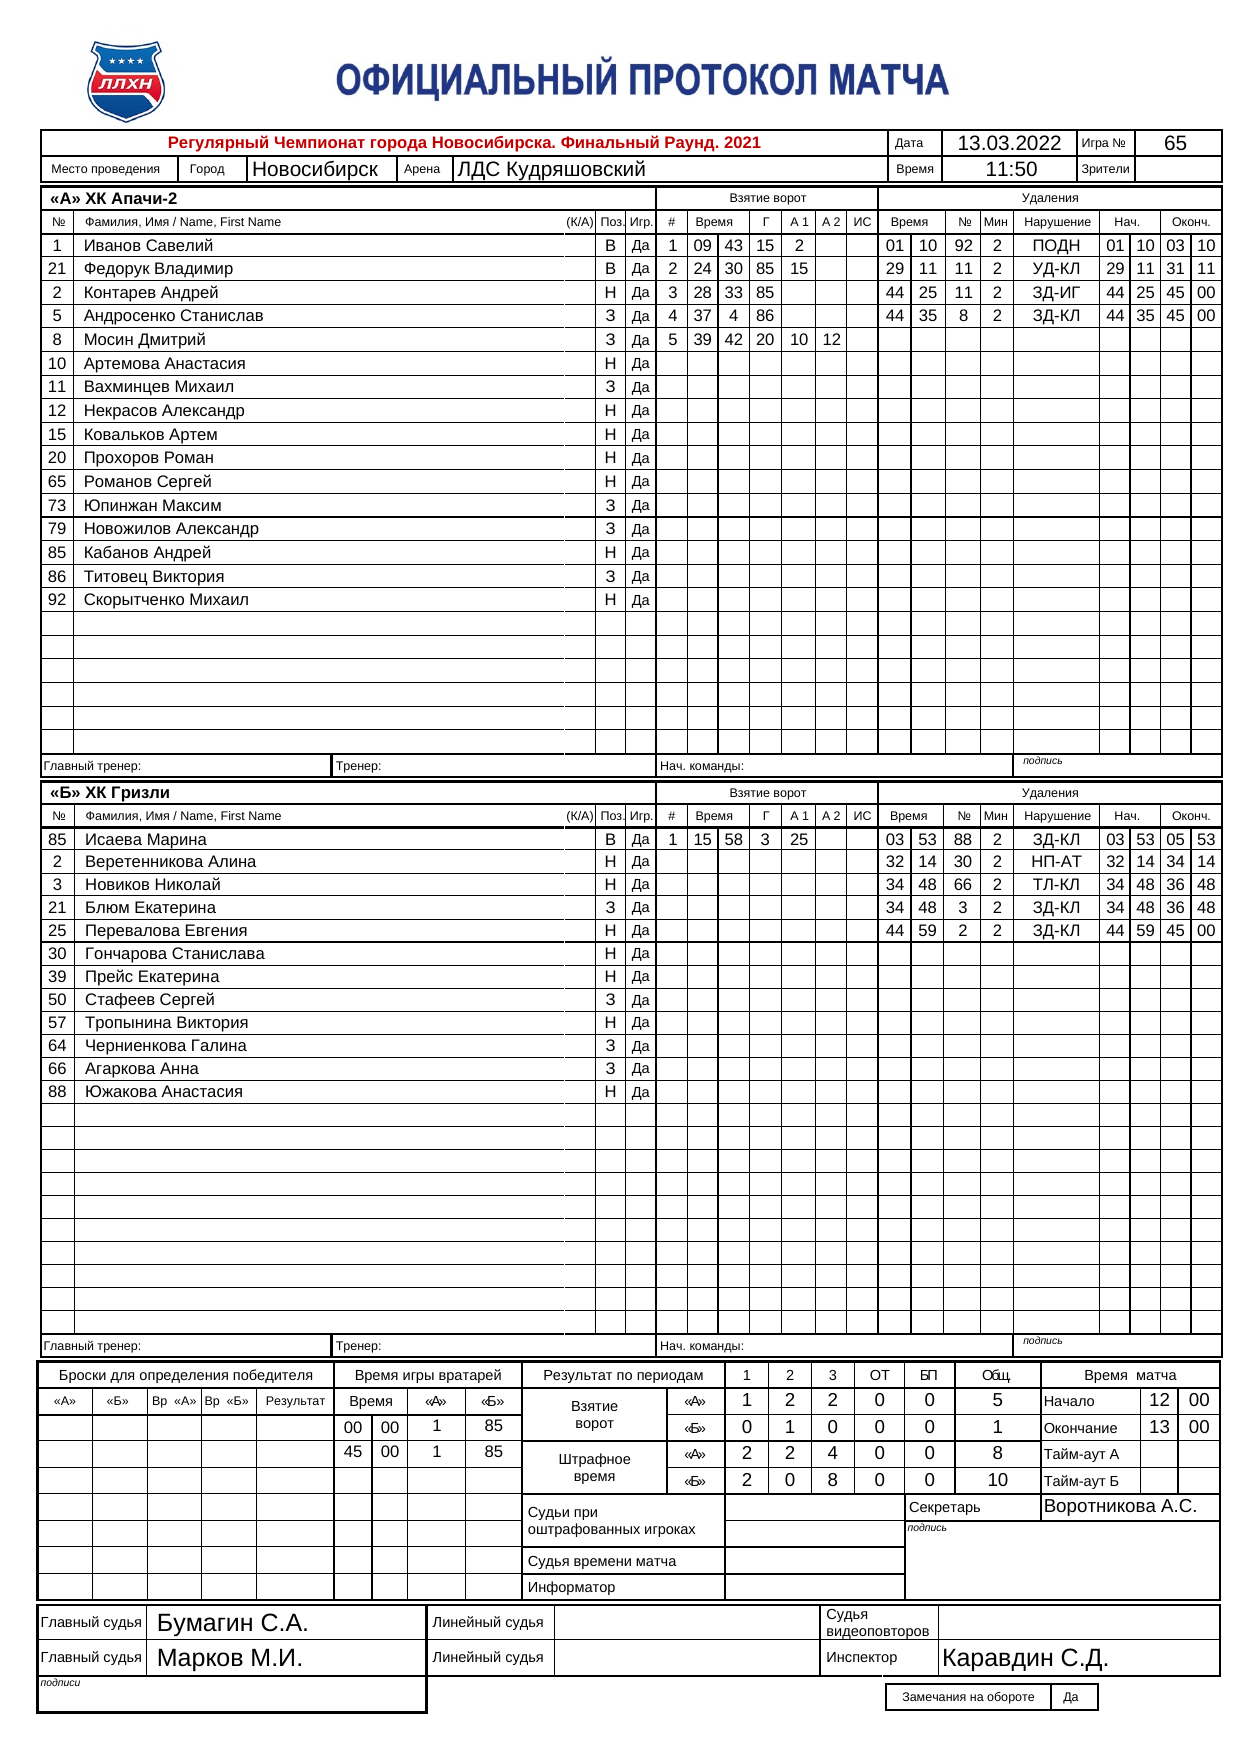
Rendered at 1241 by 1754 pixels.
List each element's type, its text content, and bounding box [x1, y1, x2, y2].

table_cell [879, 1081, 910, 1103]
table_cell Арена [398, 157, 452, 181]
table_cell [42, 1265, 74, 1287]
table_cell Агаркова Анна [75, 1058, 564, 1079]
table_cell [719, 1311, 749, 1333]
table_cell [847, 1196, 877, 1218]
table_cell [719, 730, 749, 753]
table_cell [565, 494, 595, 516]
table_cell 10 [1192, 235, 1221, 256]
table_cell Веретенникова Алина [75, 850, 564, 872]
table_cell Окончание [1042, 1415, 1140, 1440]
table_cell [750, 1058, 781, 1079]
table_cell [944, 1035, 980, 1057]
table_cell [719, 1150, 749, 1172]
table_cell [1131, 541, 1160, 564]
table_cell [879, 730, 910, 753]
table_cell З [596, 565, 625, 587]
table_cell [688, 399, 717, 422]
table_cell [946, 518, 980, 540]
table_cell [657, 943, 687, 964]
table_cell 36 [1161, 896, 1190, 918]
table_cell [750, 612, 781, 634]
table_cell [944, 966, 980, 987]
table_cell [1100, 989, 1129, 1011]
table_cell [782, 1081, 815, 1103]
table_cell 2 [726, 1468, 768, 1493]
table_cell [912, 1311, 943, 1333]
table_cell [847, 1104, 877, 1126]
table_cell Южакова Анастасия [75, 1081, 564, 1103]
table_cell 10 [1131, 235, 1160, 256]
table_cell Каравдин С.Д. [939, 1640, 1219, 1675]
table_cell подписи [39, 1677, 425, 1711]
table_cell Н [596, 399, 625, 422]
table_cell 53 [912, 829, 943, 849]
table_cell # [657, 805, 687, 826]
table_cell 0 [905, 1442, 954, 1467]
table_cell [782, 920, 815, 941]
table_cell [1161, 518, 1190, 540]
table_cell [719, 683, 749, 706]
table_cell [782, 850, 815, 872]
table_cell 44 [1100, 305, 1129, 327]
table_cell [1100, 446, 1129, 469]
table_cell [847, 446, 877, 469]
table_cell 85 [750, 281, 781, 303]
table_cell [816, 1242, 846, 1264]
table_header Игра № [1078, 131, 1134, 155]
table_cell [750, 541, 781, 564]
table_cell [1131, 423, 1160, 445]
table_cell [1014, 1127, 1099, 1149]
table_cell [626, 1150, 655, 1172]
table_cell 85 [466, 1416, 521, 1440]
table_cell [750, 588, 781, 611]
table_cell [816, 1196, 846, 1218]
table_cell [39, 1547, 92, 1573]
table_cell [1192, 1150, 1221, 1172]
table_cell [148, 1574, 201, 1599]
table_cell [750, 850, 781, 872]
table_cell [626, 1265, 655, 1287]
table_cell [1014, 1173, 1099, 1195]
table_cell [1014, 730, 1099, 753]
table_cell Да [626, 423, 655, 445]
table_cell [912, 1127, 943, 1149]
table_cell 65 [42, 470, 73, 493]
table_cell Да [626, 896, 655, 918]
table_cell [847, 829, 877, 849]
table_cell [1100, 943, 1129, 964]
table_cell Начало [1042, 1389, 1140, 1413]
table_cell З [596, 376, 625, 398]
table_cell [912, 446, 945, 469]
table_cell [847, 1173, 877, 1195]
table_header Удаления [879, 783, 1221, 803]
table_cell [202, 1416, 256, 1440]
table_cell [879, 1219, 910, 1241]
table_cell [816, 446, 846, 469]
table_cell «А» [39, 1389, 92, 1413]
table_cell НП-АТ [1014, 850, 1099, 872]
table_cell [1192, 612, 1221, 634]
table_cell [912, 966, 943, 987]
table_cell [946, 707, 980, 729]
table_cell [1100, 399, 1129, 422]
table_cell [782, 707, 815, 729]
table_cell [1161, 966, 1190, 987]
table_cell подпись [1014, 755, 1221, 776]
table_cell Н [596, 446, 625, 469]
table_cell [1161, 1012, 1190, 1033]
table_cell [688, 966, 717, 987]
table_cell [782, 541, 815, 564]
table_cell [944, 1081, 980, 1103]
table_cell [657, 1035, 687, 1057]
table_cell [74, 659, 564, 682]
table_cell Фамилия, Имя / Name, First Name [74, 211, 565, 233]
table_cell 85 [466, 1441, 521, 1467]
table_cell [565, 588, 595, 611]
table_cell [847, 1150, 877, 1172]
table_cell № [42, 805, 74, 826]
table_cell [847, 683, 877, 706]
table_cell [879, 494, 910, 516]
table_cell [726, 1548, 904, 1573]
table_cell Нарушение [1014, 211, 1099, 233]
table_cell 37 [688, 305, 717, 327]
table_cell [981, 376, 1013, 398]
table_cell 48 [912, 874, 943, 895]
table_cell [688, 1196, 717, 1218]
table_cell [782, 636, 815, 658]
table_cell [1192, 1012, 1221, 1033]
table_cell [42, 1219, 74, 1241]
table_cell [657, 730, 687, 753]
table_cell [373, 1547, 407, 1573]
table_cell [688, 612, 717, 634]
table_cell [847, 1081, 877, 1103]
table_cell [75, 1288, 564, 1310]
table_cell [1192, 541, 1221, 564]
table_cell [847, 1035, 877, 1057]
table_cell [816, 423, 846, 445]
table_cell [750, 683, 781, 706]
table_cell Да [626, 257, 655, 280]
table_cell [335, 1547, 371, 1573]
table_cell 73 [42, 494, 73, 516]
table_cell [946, 446, 980, 469]
table_cell [1161, 494, 1190, 516]
table_cell [596, 636, 625, 658]
table_cell [565, 1150, 595, 1172]
table_cell 14 [1192, 850, 1221, 872]
table_cell [879, 943, 910, 964]
table_cell [373, 1574, 407, 1599]
table_cell [1014, 1150, 1099, 1172]
table_cell [879, 1196, 910, 1218]
table_cell [657, 1219, 687, 1241]
table_cell [879, 1150, 910, 1172]
table_header Замечания на обороте [887, 1685, 1050, 1709]
table_cell 5 [42, 305, 73, 327]
table_cell [1014, 328, 1099, 351]
table_cell [657, 1150, 687, 1172]
table_cell Тайм-аут Б [1042, 1468, 1140, 1493]
table_cell 48 [1131, 874, 1160, 895]
table_cell [782, 896, 815, 918]
table_cell [944, 1127, 980, 1149]
table_cell [847, 612, 877, 634]
table_cell [148, 1416, 201, 1440]
table_cell 58 [719, 829, 749, 849]
table_cell [816, 829, 846, 849]
table_cell [750, 896, 781, 918]
table_cell [1161, 1081, 1190, 1103]
table_cell [750, 1311, 781, 1333]
table_cell [688, 1288, 717, 1310]
table_cell [816, 1288, 846, 1310]
table_cell [688, 1311, 717, 1333]
table_cell [202, 1521, 256, 1546]
table_cell Мин [981, 805, 1013, 826]
table_cell [39, 1468, 92, 1493]
table_cell [688, 423, 717, 445]
table_cell «А» [668, 1442, 724, 1467]
table_cell [912, 541, 945, 564]
table_cell [816, 305, 846, 327]
table_cell [1161, 989, 1190, 1011]
table_cell [657, 966, 687, 987]
table_cell [1192, 1196, 1221, 1218]
table_cell [657, 920, 687, 941]
table_cell Н [596, 541, 625, 564]
table_cell [847, 305, 877, 327]
table_cell [912, 352, 945, 374]
table_cell УД-КЛ [1014, 257, 1099, 280]
table_cell 59 [1131, 920, 1160, 941]
table_cell [466, 1521, 521, 1546]
table_cell [946, 588, 980, 611]
table_cell [42, 1196, 74, 1218]
table_cell 3 [657, 281, 687, 303]
table_cell [565, 399, 595, 422]
table_cell Нарушение [1014, 805, 1099, 826]
table_cell [816, 588, 846, 611]
table_cell [373, 1494, 407, 1520]
table_cell [565, 829, 595, 849]
table_cell 11 [1192, 257, 1221, 280]
table_cell [816, 730, 846, 753]
table_cell [1014, 636, 1099, 658]
table_cell [944, 989, 980, 1011]
table_cell [879, 1127, 910, 1149]
table_cell [719, 399, 749, 422]
table_cell Да [626, 281, 655, 303]
table_cell 09 [688, 235, 717, 256]
table_cell [626, 636, 655, 658]
table_cell [719, 494, 749, 516]
table_cell 43 [719, 235, 749, 256]
table_cell [257, 1521, 333, 1546]
table_cell [688, 541, 717, 564]
table_cell [750, 966, 781, 987]
table_cell [847, 730, 877, 753]
table_cell [847, 1012, 877, 1033]
table_cell [1161, 707, 1190, 729]
table_cell [626, 1288, 655, 1310]
table_cell Главный судья [39, 1640, 146, 1675]
table_cell [879, 659, 910, 682]
table_cell [912, 588, 945, 611]
table_cell [981, 659, 1013, 682]
table_cell [981, 683, 1013, 706]
table_cell 48 [1192, 874, 1221, 895]
table_cell [847, 1219, 877, 1241]
table_cell [750, 1196, 781, 1218]
table_cell 42 [719, 328, 749, 351]
table_cell [688, 1242, 717, 1264]
table_cell [944, 1288, 980, 1310]
table_cell [1100, 518, 1129, 540]
table_cell Романов Сергей [74, 470, 564, 493]
table_cell [946, 612, 980, 634]
table_cell Н [596, 920, 625, 941]
table_cell [944, 1173, 980, 1195]
table_cell З [596, 989, 625, 1011]
table_cell [782, 1242, 815, 1264]
table_cell 15 [750, 235, 781, 256]
table_cell 30 [719, 257, 749, 280]
table_cell [657, 659, 687, 682]
table_cell [565, 376, 595, 398]
table_cell [202, 1441, 256, 1467]
table_cell [782, 874, 815, 895]
table_header 1 [726, 1363, 768, 1387]
table_cell [816, 565, 846, 587]
table_cell [408, 1468, 465, 1493]
table_cell Стафеев Сергей [75, 989, 564, 1011]
table_cell [42, 1242, 74, 1264]
table_cell 21 [42, 896, 74, 918]
table_cell ЗД-КЛ [1014, 305, 1099, 327]
table_cell [657, 446, 687, 469]
table_cell [626, 1242, 655, 1264]
table_header Взятие ворот [657, 783, 877, 803]
table_cell [816, 1104, 846, 1126]
table_cell [719, 352, 749, 374]
table_cell [847, 281, 877, 303]
table_cell [257, 1468, 333, 1493]
table_cell Линейный судья [428, 1640, 554, 1675]
table_cell [782, 399, 815, 422]
table_cell [726, 1495, 904, 1520]
table_cell [750, 1265, 781, 1287]
table_cell [466, 1574, 521, 1599]
table_cell [750, 399, 781, 422]
table_cell [1014, 494, 1099, 516]
table_cell З [596, 494, 625, 516]
table_cell [1014, 518, 1099, 540]
table_cell [688, 446, 717, 469]
table_cell Нач. [1100, 211, 1160, 233]
table_cell [719, 376, 749, 398]
table_cell Блюм Екатерина [75, 896, 564, 918]
table_cell [1131, 494, 1160, 516]
table_cell 44 [1100, 920, 1129, 941]
table_cell [782, 494, 815, 516]
table_cell [946, 683, 980, 706]
table_cell [202, 1547, 256, 1573]
table_cell ИС [847, 211, 877, 233]
table_cell [912, 1196, 943, 1218]
table_cell [1100, 1012, 1129, 1033]
table_cell # [657, 211, 687, 233]
table_cell [816, 707, 846, 729]
table_cell [981, 328, 1013, 351]
table_cell [565, 328, 595, 351]
table_cell [879, 376, 910, 398]
table_cell [816, 1081, 846, 1103]
table_cell [912, 612, 945, 634]
table_cell [1161, 636, 1190, 658]
table_cell [1100, 494, 1129, 516]
table_cell Да [626, 943, 655, 964]
table_cell [719, 1081, 749, 1103]
table_cell [39, 1521, 92, 1546]
table_cell [1161, 612, 1190, 634]
table_cell [1192, 1127, 1221, 1149]
table_cell Да [626, 399, 655, 422]
table_cell Н [596, 588, 625, 611]
table_cell [657, 1058, 687, 1079]
table_cell [1161, 1242, 1190, 1264]
table_cell 00 [373, 1416, 407, 1440]
table_cell [39, 1441, 92, 1467]
table_cell [719, 707, 749, 729]
table_cell [1192, 518, 1221, 540]
table_cell [879, 423, 910, 445]
table_cell [750, 494, 781, 516]
table_cell Да [626, 235, 655, 256]
table_cell [93, 1574, 147, 1599]
table_cell [202, 1574, 256, 1599]
table_cell [1161, 943, 1190, 964]
table_cell [1179, 1441, 1219, 1467]
table_cell [816, 1150, 846, 1172]
table_cell [816, 399, 846, 422]
table_header БП [905, 1363, 954, 1387]
table_cell [847, 1242, 877, 1264]
table_header Броски для определения победителя [39, 1363, 333, 1387]
table_cell [42, 1288, 74, 1310]
table_cell [596, 1265, 625, 1287]
table_cell [782, 989, 815, 1011]
table_cell [816, 352, 846, 374]
table_cell [816, 494, 846, 516]
table_cell [1161, 470, 1190, 493]
table_cell Да [626, 588, 655, 611]
table_cell [1100, 565, 1129, 587]
table_cell 15 [688, 829, 717, 849]
table_cell [1161, 683, 1190, 706]
table_cell [816, 966, 846, 987]
table_cell [816, 541, 846, 564]
table_cell [1014, 966, 1099, 987]
table_cell 2 [769, 1442, 811, 1467]
table_cell [335, 1468, 371, 1493]
table_cell 0 [905, 1468, 954, 1493]
table_cell 79 [42, 518, 73, 540]
table_cell [879, 1035, 910, 1057]
table_cell [688, 565, 717, 587]
table_cell [1141, 1468, 1177, 1493]
table_cell [944, 1265, 980, 1287]
table_cell [1131, 1081, 1160, 1103]
table_cell 35 [1131, 305, 1160, 327]
table_cell Время [879, 805, 943, 826]
table_cell [1131, 399, 1160, 422]
table_cell [688, 730, 717, 753]
table_cell [782, 1219, 815, 1241]
table_cell [688, 588, 717, 611]
table_cell 48 [1192, 896, 1221, 918]
table_cell [816, 989, 846, 1011]
table_cell Тренер: [333, 1335, 655, 1356]
table_cell [912, 683, 945, 706]
table_cell [257, 1547, 333, 1573]
table_cell [879, 352, 910, 374]
table_cell [719, 874, 749, 895]
table_cell [816, 874, 846, 895]
table_cell Н [596, 1012, 625, 1033]
table_cell [1014, 1288, 1099, 1310]
table_cell [719, 1265, 749, 1287]
table_cell [596, 1311, 625, 1333]
table_cell [946, 399, 980, 422]
table_cell [750, 920, 781, 941]
table_cell [912, 1265, 943, 1287]
table_cell [750, 1035, 781, 1057]
table_cell [1131, 1012, 1160, 1033]
table_cell [1100, 541, 1129, 564]
table_cell [816, 636, 846, 658]
table_cell [1192, 446, 1221, 469]
table_cell Поз. [596, 211, 625, 233]
table_cell [565, 1012, 595, 1033]
table_cell [719, 1173, 749, 1195]
table_cell [148, 1547, 201, 1573]
table_cell [1100, 1173, 1129, 1195]
table_cell [981, 707, 1013, 729]
table_cell [816, 235, 846, 256]
table_cell [596, 707, 625, 729]
table_cell 88 [42, 1081, 74, 1103]
table_cell [1014, 1242, 1099, 1264]
table_cell [847, 850, 877, 872]
table_cell [981, 494, 1013, 516]
table_cell [719, 1058, 749, 1079]
table_cell [688, 1104, 717, 1126]
table_cell 1 [726, 1389, 768, 1413]
table_cell 86 [750, 305, 781, 327]
table_cell Федорук Владимир [74, 257, 564, 280]
table_cell [847, 966, 877, 987]
table_cell [816, 1127, 846, 1149]
table_header Да [1052, 1685, 1097, 1709]
table_cell [1099, 1682, 1220, 1711]
table_header «А» ХК Апачи-2 [42, 188, 655, 209]
table_cell 2 [981, 305, 1013, 327]
table_cell [1161, 659, 1190, 682]
table_cell 3 [750, 829, 781, 849]
table_cell 88 [944, 829, 980, 849]
table_cell [1100, 659, 1129, 682]
table_cell [782, 730, 815, 753]
table_cell [565, 874, 595, 895]
table_cell [944, 1012, 980, 1033]
table_cell [565, 850, 595, 872]
table_cell [981, 1012, 1013, 1033]
table_cell [688, 636, 717, 658]
table_cell Тропынина Виктория [75, 1012, 564, 1033]
table_cell [688, 470, 717, 493]
table_cell [816, 612, 846, 634]
table_cell [782, 1196, 815, 1218]
table_cell [944, 1196, 980, 1218]
table_cell 11 [946, 257, 980, 280]
table_cell [726, 1521, 904, 1546]
table_cell [75, 1150, 564, 1172]
table_cell [1014, 446, 1099, 469]
table_cell [626, 683, 655, 706]
table_cell 2 [981, 235, 1013, 256]
table_cell [883, 1677, 1220, 1681]
table_cell [981, 730, 1013, 753]
table_cell [1131, 352, 1160, 374]
table_cell [565, 1311, 595, 1333]
table_cell [657, 707, 687, 729]
table_cell [816, 1219, 846, 1241]
table_cell «Б» [668, 1415, 724, 1440]
table_cell [1131, 1035, 1160, 1057]
table_cell [847, 257, 877, 280]
table_cell [626, 1196, 655, 1218]
table_cell Информатор [523, 1575, 724, 1599]
table_cell [1131, 1150, 1160, 1172]
table_cell ПОДН [1014, 235, 1099, 256]
table_cell [719, 659, 749, 682]
table_cell 00 [1192, 281, 1221, 303]
table_cell [912, 989, 943, 1011]
table_cell [946, 494, 980, 516]
table_cell [1100, 1058, 1129, 1079]
table_cell 03 [879, 829, 910, 849]
table_cell [74, 636, 564, 658]
table_cell [1192, 588, 1221, 611]
table_cell [202, 1468, 256, 1493]
table_cell [719, 989, 749, 1011]
table_cell [565, 1058, 595, 1079]
table_cell 1 [408, 1416, 465, 1440]
table_cell 2 [812, 1389, 854, 1413]
table_cell 0 [905, 1415, 954, 1440]
table_cell [912, 1058, 943, 1079]
table_cell [1100, 730, 1129, 753]
table_cell [879, 446, 910, 469]
table_cell 12 [816, 328, 846, 351]
table_cell Да [626, 1012, 655, 1033]
table_cell [879, 1288, 910, 1310]
table_cell [946, 565, 980, 587]
table_cell [335, 1494, 371, 1520]
table_cell [1192, 989, 1221, 1011]
table_cell [42, 707, 73, 729]
table_cell 13 [1141, 1415, 1177, 1440]
table_cell «Б» [668, 1468, 724, 1493]
table_cell [981, 612, 1013, 634]
table_cell [688, 659, 717, 682]
table_header «Б» ХК Гризли [42, 783, 655, 803]
table_cell [1192, 707, 1221, 729]
table_header 3 [812, 1363, 854, 1387]
table_cell [879, 1311, 910, 1333]
table_cell [719, 850, 749, 872]
table_cell [565, 989, 595, 1011]
table_cell 2 [981, 281, 1013, 303]
table_cell [75, 1265, 564, 1287]
table_cell [847, 470, 877, 493]
table_cell [981, 1127, 1013, 1149]
table_cell [596, 1242, 625, 1264]
table_cell [1014, 588, 1099, 611]
table_cell Воротникова А.С. [1042, 1495, 1219, 1520]
table_cell 0 [855, 1389, 904, 1413]
table_cell 20 [42, 446, 73, 469]
table_cell [847, 328, 877, 351]
table_cell [75, 1127, 564, 1149]
table_cell 44 [1100, 281, 1129, 303]
table_cell [981, 1104, 1013, 1126]
table_cell [596, 1173, 625, 1195]
table_cell [1100, 1219, 1129, 1241]
table_cell [1014, 1219, 1099, 1241]
table_cell Да [626, 352, 655, 374]
table_cell [1161, 1127, 1190, 1149]
table_cell [981, 1035, 1013, 1057]
table_cell 25 [1131, 281, 1160, 303]
table_cell [1141, 1441, 1177, 1467]
table_cell [657, 1196, 687, 1218]
table_cell 44 [879, 920, 910, 941]
table_cell [565, 683, 595, 706]
table_cell [657, 376, 687, 398]
table_cell 45 [1161, 281, 1190, 303]
table_cell [565, 446, 595, 469]
table_cell [1131, 1104, 1160, 1126]
table_cell [719, 541, 749, 564]
table_cell Инспектор [821, 1640, 938, 1675]
table_cell 1 [956, 1415, 1040, 1440]
table_cell [782, 683, 815, 706]
table_cell [981, 423, 1013, 445]
table_cell 5 [657, 328, 687, 351]
table_cell 1 [408, 1441, 465, 1467]
table_cell [1014, 683, 1099, 706]
table_cell [782, 659, 815, 682]
table_cell [750, 376, 781, 398]
table_cell 2 [981, 920, 1013, 941]
table_cell Нач. команды: [657, 1335, 1012, 1356]
table_cell [42, 636, 73, 658]
table_cell [1131, 989, 1160, 1011]
table_cell [1192, 1104, 1221, 1126]
table_cell 15 [782, 257, 815, 280]
table_cell 8 [812, 1468, 854, 1493]
table_cell [750, 1150, 781, 1172]
table_cell [946, 541, 980, 564]
table_cell Да [626, 376, 655, 398]
table_cell [657, 1288, 687, 1310]
table_cell [879, 683, 910, 706]
table_cell [1100, 423, 1129, 445]
table_cell [981, 1311, 1013, 1333]
table_cell [816, 896, 846, 918]
table_cell [946, 470, 980, 493]
table_cell [565, 730, 595, 753]
table_cell [847, 1288, 877, 1310]
table_cell [912, 1012, 943, 1033]
table_cell [657, 565, 687, 587]
table_cell [1131, 1127, 1160, 1149]
table_cell Да [626, 1058, 655, 1079]
table_cell 10 [782, 328, 815, 351]
table_cell [1014, 1104, 1099, 1126]
table_cell [1136, 157, 1221, 181]
table_header Время игры вратарей [335, 1363, 521, 1387]
table_cell [93, 1494, 147, 1520]
table_cell [946, 328, 980, 351]
table_cell [1161, 1104, 1190, 1126]
table_cell [565, 235, 595, 256]
table_cell [1192, 328, 1221, 351]
table_cell 48 [912, 896, 943, 918]
table_cell Да [626, 1035, 655, 1057]
table_cell [939, 1606, 1219, 1639]
table_cell Да [626, 966, 655, 987]
table_cell [1014, 1035, 1099, 1057]
table_header Удаления [879, 188, 1221, 209]
table_cell [657, 423, 687, 445]
table_cell [981, 541, 1013, 564]
table_cell [912, 328, 945, 351]
table_cell [750, 943, 781, 964]
table_cell [1014, 470, 1099, 493]
table_cell [596, 1104, 625, 1126]
table_cell [847, 565, 877, 587]
table_cell [75, 1196, 564, 1218]
table_cell [719, 1035, 749, 1057]
table_cell [847, 1127, 877, 1149]
picture [5, 28, 1179, 129]
table_cell [1014, 612, 1099, 634]
table_cell 00 [373, 1441, 407, 1467]
table_cell [946, 730, 980, 753]
table_cell [1192, 376, 1221, 398]
table_cell [750, 1288, 781, 1310]
table_cell [565, 1242, 595, 1264]
table_cell [1161, 1219, 1190, 1241]
table_cell [565, 565, 595, 587]
table_cell [74, 730, 564, 753]
table_cell [1131, 470, 1160, 493]
table_cell [879, 470, 910, 493]
table_cell [565, 1081, 595, 1103]
table_cell [750, 1104, 781, 1126]
table_cell Да [626, 874, 655, 895]
table_cell [565, 1104, 595, 1126]
table_cell [912, 1242, 943, 1264]
table_cell [879, 1012, 910, 1033]
table_cell [879, 966, 910, 987]
table_cell [657, 896, 687, 918]
table_cell [750, 1173, 781, 1195]
table_cell Да [626, 518, 655, 540]
table_cell 44 [879, 305, 910, 327]
table_cell [1192, 966, 1221, 987]
table_cell [981, 1196, 1013, 1218]
table_cell [657, 588, 687, 611]
table_cell [657, 470, 687, 493]
table_cell 0 [726, 1415, 768, 1440]
table_cell [782, 1104, 815, 1126]
table_cell 25 [912, 281, 945, 303]
table_cell [1161, 446, 1190, 469]
table_cell [1100, 636, 1129, 658]
table_cell [816, 943, 846, 964]
table_cell 00 [1192, 920, 1221, 941]
table_cell [816, 257, 846, 280]
table_cell [719, 470, 749, 493]
table_cell Прейс Екатерина [75, 966, 564, 987]
table_cell Ковальков Артем [74, 423, 564, 445]
table_cell [847, 874, 877, 895]
table_cell Оконч. [1161, 211, 1221, 233]
table_cell [1131, 612, 1160, 634]
table_cell [912, 730, 945, 753]
table_cell [1131, 1173, 1160, 1195]
table_cell [847, 1265, 877, 1287]
table_cell [912, 636, 945, 658]
table_cell [657, 399, 687, 422]
table_cell «Б» [93, 1389, 147, 1413]
table_cell Прохоров Роман [74, 446, 564, 469]
table_cell [626, 707, 655, 729]
table_cell 11 [1131, 257, 1160, 280]
table_cell [688, 1173, 717, 1195]
table_cell [1014, 943, 1099, 964]
table_cell подпись [1014, 1335, 1221, 1356]
table_cell [626, 1173, 655, 1195]
table_cell [688, 989, 717, 1011]
table_cell [75, 1311, 564, 1333]
table_cell Время [889, 157, 941, 181]
table_cell [719, 565, 749, 587]
table_cell [879, 399, 910, 422]
table_cell [408, 1547, 465, 1573]
table_cell 34 [879, 896, 910, 918]
table_cell [75, 1104, 564, 1126]
table_cell Время [688, 805, 749, 826]
table_cell (К/А) [565, 805, 595, 826]
table_cell [39, 1416, 92, 1440]
table_cell [93, 1521, 147, 1546]
table_cell [1131, 730, 1160, 753]
table_cell 45 [1161, 305, 1190, 327]
table_cell 2 [981, 896, 1013, 918]
table_cell [981, 1288, 1013, 1310]
table_cell [42, 1150, 74, 1172]
table_cell [782, 565, 815, 587]
table_cell [688, 1150, 717, 1172]
table_cell [596, 730, 625, 753]
table_cell [847, 541, 877, 564]
table_cell [981, 989, 1013, 1011]
table_cell [1131, 943, 1160, 964]
table_cell [782, 1265, 815, 1287]
table_cell [565, 518, 595, 540]
table_cell [565, 257, 595, 280]
table_cell [39, 1574, 92, 1599]
table_cell 29 [1100, 257, 1129, 280]
table_cell [944, 1311, 980, 1333]
table_cell [719, 636, 749, 658]
table_cell 11 [42, 376, 73, 398]
table_cell Марков М.И. [147, 1640, 425, 1675]
table_cell [408, 1574, 465, 1599]
table_cell [1131, 659, 1160, 682]
table_cell [1014, 1081, 1099, 1103]
table_cell Поз. [596, 805, 625, 826]
table_cell [1131, 1058, 1160, 1079]
table_cell Да [626, 470, 655, 493]
table_cell В [596, 829, 625, 849]
table_cell [42, 730, 73, 753]
table_cell [1131, 1265, 1160, 1287]
table_header Время матча [1042, 1363, 1219, 1387]
table_header 13.03.2022 [943, 131, 1076, 155]
table_cell [816, 1173, 846, 1195]
table_cell [565, 1196, 595, 1218]
table_cell Н [596, 1081, 625, 1103]
table_cell 39 [688, 328, 717, 351]
table_cell [1192, 1219, 1221, 1241]
table_cell [847, 235, 877, 256]
table_cell [565, 943, 595, 964]
table_cell [750, 446, 781, 469]
table_cell [782, 1127, 815, 1149]
table_cell Г [750, 805, 781, 826]
table_cell 0 [769, 1468, 811, 1493]
table_cell [944, 1058, 980, 1079]
table_cell подпись [906, 1522, 1219, 1599]
table_cell [912, 423, 945, 445]
table_cell [981, 588, 1013, 611]
table_cell [782, 470, 815, 493]
table_cell Н [596, 281, 625, 303]
table_cell Игр. [626, 211, 655, 233]
table_cell [1100, 376, 1129, 398]
table_cell 0 [855, 1468, 904, 1493]
table_cell 2 [42, 281, 73, 303]
table_cell [657, 612, 687, 634]
table_cell 2 [42, 850, 74, 872]
table_cell Игр. [626, 805, 655, 826]
table_cell № [946, 211, 980, 233]
table_cell А 2 [816, 805, 846, 826]
table_cell [750, 659, 781, 682]
table_cell ИС [847, 805, 877, 826]
table_cell [688, 874, 717, 895]
table_cell Н [596, 966, 625, 987]
table_cell Вр «Б» [202, 1389, 256, 1413]
table_cell [1131, 707, 1160, 729]
table_cell 25 [782, 829, 815, 849]
table_cell [847, 920, 877, 941]
table_cell [750, 565, 781, 587]
table_cell [847, 659, 877, 682]
table_cell [946, 352, 980, 374]
table_cell [1131, 1288, 1160, 1310]
table_cell [1100, 352, 1129, 374]
table_cell 8 [42, 328, 73, 351]
table_cell 53 [1192, 829, 1221, 849]
table_cell [1161, 1196, 1190, 1218]
table_cell [626, 612, 655, 634]
table_cell [981, 352, 1013, 374]
table_cell Н [596, 943, 625, 964]
table_cell 8 [946, 305, 980, 327]
table_cell [719, 943, 749, 964]
table_cell [719, 423, 749, 445]
table_cell [782, 376, 815, 398]
table_cell 64 [42, 1035, 74, 1057]
table_cell З [596, 1058, 625, 1079]
table_cell [688, 943, 717, 964]
table_cell [750, 470, 781, 493]
table_cell [688, 352, 717, 374]
table_cell [688, 920, 717, 941]
table_cell [1192, 1058, 1221, 1079]
table_cell 29 [879, 257, 910, 280]
table_cell [42, 683, 73, 706]
table_cell Титовец Виктория [74, 565, 564, 587]
table_cell [1100, 683, 1129, 706]
table_cell [879, 541, 910, 564]
table_header 2 [769, 1363, 811, 1387]
table_cell [879, 328, 910, 351]
table_cell Некрасов Александр [74, 399, 564, 422]
table_cell [944, 1219, 980, 1241]
table_cell [1161, 1173, 1190, 1195]
table_header ОТ [855, 1363, 904, 1387]
table_cell [626, 1311, 655, 1333]
table_cell 85 [42, 829, 74, 849]
table_cell [565, 1265, 595, 1287]
table_cell 0 [812, 1415, 854, 1440]
table_cell 25 [42, 920, 74, 941]
table_cell [750, 989, 781, 1011]
table_cell [879, 1265, 910, 1287]
table_cell [657, 1012, 687, 1033]
table_cell [782, 1311, 815, 1333]
table_cell [1192, 730, 1221, 753]
table_cell [847, 352, 877, 374]
table_cell Да [626, 305, 655, 327]
table_cell 44 [879, 281, 910, 303]
table_cell 12 [42, 399, 73, 422]
table_cell [1161, 1288, 1190, 1310]
table_cell [912, 1150, 943, 1172]
table_cell 11 [946, 281, 980, 303]
table_cell [657, 850, 687, 872]
table_cell 14 [1131, 850, 1160, 872]
table_cell [816, 518, 846, 540]
table_cell [816, 281, 846, 303]
table_cell 00 [335, 1416, 371, 1440]
table_cell [596, 683, 625, 706]
table_cell [373, 1521, 407, 1546]
table_cell [688, 376, 717, 398]
table_cell Н [596, 874, 625, 895]
table_cell [1192, 399, 1221, 422]
table_cell «А» [408, 1389, 465, 1413]
table_cell [981, 518, 1013, 540]
table_cell ТЛ-КЛ [1014, 874, 1099, 895]
table_cell 35 [912, 305, 945, 327]
table_cell [1014, 565, 1099, 587]
table_cell [879, 565, 910, 587]
table_cell Взятие ворот [523, 1389, 666, 1440]
table_cell Исаева Марина [75, 829, 564, 849]
table_cell [373, 1468, 407, 1493]
table_cell 39 [42, 966, 74, 987]
table_cell [912, 494, 945, 516]
table_cell [847, 943, 877, 964]
table_cell Да [626, 989, 655, 1011]
table_cell [816, 376, 846, 398]
table_cell [596, 1127, 625, 1149]
table_cell В [596, 257, 625, 280]
table_cell [750, 352, 781, 374]
table_cell [782, 612, 815, 634]
table_cell [565, 281, 595, 303]
table_cell 1 [769, 1415, 811, 1440]
table_cell [657, 989, 687, 1011]
table_cell [719, 1242, 749, 1264]
table_cell [1192, 352, 1221, 374]
table_cell [1192, 683, 1221, 706]
table_cell Вахминцев Михаил [74, 376, 564, 398]
table_cell [879, 989, 910, 1011]
table_cell 01 [1100, 235, 1129, 256]
table_cell [944, 1150, 980, 1172]
table_cell [257, 1441, 333, 1467]
table_cell 05 [1161, 829, 1190, 849]
table_cell [1131, 376, 1160, 398]
table_cell [912, 943, 943, 964]
table_cell [565, 541, 595, 564]
table_cell Да [626, 1081, 655, 1103]
table_cell [782, 423, 815, 445]
table_cell [1131, 518, 1160, 540]
table_cell [981, 943, 1013, 964]
table_cell [1100, 1265, 1129, 1287]
table_cell 2 [782, 235, 815, 256]
table_cell [657, 518, 687, 540]
table_cell [148, 1441, 201, 1467]
table_cell [93, 1416, 147, 1440]
table_cell [1192, 636, 1221, 658]
table_cell Контарев Андрей [74, 281, 564, 303]
table_cell [847, 1311, 877, 1333]
table_cell [847, 1058, 877, 1079]
table_cell [981, 1150, 1013, 1172]
table_cell [1192, 1288, 1221, 1310]
table_cell [657, 541, 687, 564]
table_header Взятие ворот [657, 188, 877, 209]
table_cell 2 [657, 257, 687, 280]
table_cell [1161, 1058, 1190, 1079]
table_cell [1100, 1081, 1129, 1103]
table_cell Кабанов Андрей [74, 541, 564, 564]
table_cell [912, 1173, 943, 1195]
table_cell [148, 1521, 201, 1546]
table_cell [42, 612, 73, 634]
table_cell В [596, 235, 625, 256]
table_cell [981, 446, 1013, 469]
table_cell [782, 943, 815, 964]
table_cell [74, 612, 564, 634]
table_cell [816, 920, 846, 941]
table_cell [555, 1606, 819, 1639]
table_cell [944, 943, 980, 964]
table_cell А 1 [782, 805, 815, 826]
table_cell [565, 423, 595, 445]
table_cell 2 [981, 829, 1013, 849]
table_cell 92 [946, 235, 980, 256]
table_cell № [42, 211, 73, 233]
table_cell [981, 1081, 1013, 1103]
table_cell Черниенкова Галина [75, 1035, 564, 1057]
table_cell 34 [1161, 850, 1190, 872]
table_cell [981, 1242, 1013, 1264]
table_cell 2 [981, 257, 1013, 280]
table_cell [93, 1441, 147, 1467]
table_cell [946, 636, 980, 658]
table_cell [1161, 328, 1190, 351]
table_cell 01 [879, 235, 910, 256]
table_cell [428, 1677, 882, 1711]
table_cell [847, 518, 877, 540]
table_cell Нач. [1100, 805, 1160, 826]
table_cell Судьи при оштрафованных игроках [523, 1495, 724, 1546]
table_cell 4 [812, 1442, 854, 1467]
table_cell [688, 518, 717, 540]
table_cell З [596, 518, 625, 540]
table_cell [688, 1081, 717, 1103]
table_cell 12 [1141, 1389, 1177, 1413]
table_cell [657, 352, 687, 374]
table_cell [657, 494, 687, 516]
table_cell [1192, 1081, 1221, 1103]
table_cell А 2 [816, 211, 846, 233]
table_cell [912, 470, 945, 493]
table_cell 8 [956, 1442, 1040, 1467]
table_cell [726, 1575, 904, 1599]
table_cell ЗД-КЛ [1014, 920, 1099, 941]
table_cell [1100, 1196, 1129, 1218]
table_cell Время [688, 211, 749, 233]
table_cell [847, 636, 877, 658]
table_cell [816, 850, 846, 872]
table_cell [879, 636, 910, 658]
table_cell [981, 1058, 1013, 1079]
table_cell 1 [657, 829, 687, 849]
table_cell [74, 683, 564, 706]
table_cell [1014, 399, 1099, 422]
table_cell [1192, 423, 1221, 445]
table_cell [944, 1104, 980, 1126]
table_cell Г [750, 211, 781, 233]
table_cell Линейный судья [428, 1606, 554, 1639]
table_cell [148, 1468, 201, 1493]
table_cell [782, 281, 815, 303]
table_cell [1014, 1265, 1099, 1287]
table_cell «Б » [466, 1389, 521, 1413]
table_cell [879, 707, 910, 729]
table_cell Скорытченко Михаил [74, 588, 564, 611]
table_cell [879, 1242, 910, 1264]
table_cell 86 [42, 565, 73, 587]
table_cell [782, 1150, 815, 1172]
table_cell Иванов Савелий [74, 235, 564, 256]
table_header Результат по периодам [523, 1363, 724, 1387]
table_cell [657, 1265, 687, 1287]
table_cell [1131, 683, 1160, 706]
table_cell [750, 1012, 781, 1033]
table_cell [912, 1288, 943, 1310]
table_cell [1131, 588, 1160, 611]
table_cell [879, 1104, 910, 1126]
table_cell [657, 1127, 687, 1149]
table_cell [816, 1265, 846, 1287]
table_cell [688, 1035, 717, 1057]
table_cell Результат [257, 1389, 333, 1413]
table_cell 34 [879, 874, 910, 895]
table_cell [1131, 1242, 1160, 1264]
table_cell [719, 1012, 749, 1033]
table_cell [1014, 989, 1099, 1011]
table_cell [879, 612, 910, 634]
table_cell Новожилов Александр [74, 518, 564, 540]
table_cell 14 [912, 850, 943, 872]
table_cell [1100, 1242, 1129, 1264]
table_cell [782, 1035, 815, 1057]
table_cell [565, 470, 595, 493]
table_cell Юпинжан Максим [74, 494, 564, 516]
table_cell [912, 399, 945, 422]
table_cell (К/А) [565, 211, 595, 233]
table_cell [1192, 1173, 1221, 1195]
table_cell [565, 659, 595, 682]
table_cell [657, 1081, 687, 1103]
table_cell [782, 1173, 815, 1195]
table_cell [42, 1104, 74, 1126]
table_cell [1131, 328, 1160, 351]
table_cell [565, 1288, 595, 1310]
table_cell [719, 920, 749, 941]
table_cell [1014, 1058, 1099, 1079]
table_cell [782, 305, 815, 327]
table_cell 57 [42, 1012, 74, 1033]
table_cell [912, 1219, 943, 1241]
table_cell [719, 1104, 749, 1126]
table_cell [912, 1035, 943, 1057]
table_cell Главный тренер: [42, 1335, 330, 1356]
table_cell [408, 1521, 465, 1546]
table_cell [1161, 541, 1190, 564]
table_cell [1131, 446, 1160, 469]
table_cell 2 [981, 874, 1013, 895]
table_cell [257, 1416, 333, 1440]
table_cell 00 [1179, 1415, 1219, 1440]
table_cell [816, 1012, 846, 1033]
table_cell [565, 612, 595, 634]
table_cell [782, 966, 815, 987]
table_cell [981, 636, 1013, 658]
table_cell 4 [657, 305, 687, 327]
table_cell 0 [905, 1389, 954, 1413]
table_cell [1161, 1265, 1190, 1287]
table_cell [688, 1265, 717, 1287]
table_cell 00 [1192, 305, 1221, 327]
table_cell [565, 1127, 595, 1149]
table_cell [596, 1150, 625, 1172]
table_cell [912, 659, 945, 682]
table_cell [565, 636, 595, 658]
table_cell [816, 659, 846, 682]
table_cell [596, 612, 625, 634]
table_cell [1161, 1311, 1190, 1333]
table_cell [657, 1242, 687, 1264]
table_cell 31 [1161, 257, 1190, 280]
table_cell 5 [956, 1389, 1040, 1413]
table_cell [565, 1219, 595, 1241]
table_cell [466, 1547, 521, 1573]
table_cell 03 [1161, 235, 1190, 256]
table_cell Н [596, 423, 625, 445]
table_cell [42, 1173, 74, 1195]
table_cell 11:50 [943, 157, 1076, 181]
table_cell [719, 1219, 749, 1241]
table_cell [750, 1219, 781, 1241]
table_cell [750, 730, 781, 753]
table_cell [782, 1058, 815, 1079]
table_cell [657, 1104, 687, 1126]
table_cell [657, 1311, 687, 1333]
table_cell ЗД-ИГ [1014, 281, 1099, 303]
table_cell [816, 1035, 846, 1057]
table_cell [565, 966, 595, 987]
table_cell Андросенко Станислав [74, 305, 564, 327]
table_cell [1100, 707, 1129, 729]
table_cell [912, 707, 945, 729]
table_cell Да [626, 494, 655, 516]
table_cell [816, 470, 846, 493]
table_cell [719, 612, 749, 634]
table_cell [1100, 612, 1129, 634]
table_cell [782, 1012, 815, 1033]
table_cell Да [626, 920, 655, 941]
table_cell Да [626, 541, 655, 564]
table_cell [750, 1242, 781, 1264]
table_cell [1161, 1035, 1190, 1057]
table_cell Тайм-аут А [1042, 1441, 1140, 1467]
table_cell [1192, 1265, 1221, 1287]
table_cell [74, 707, 564, 729]
table_cell [93, 1468, 147, 1493]
table_cell [657, 874, 687, 895]
table_cell 30 [42, 943, 74, 964]
table_cell З [596, 305, 625, 327]
table_cell [782, 1288, 815, 1310]
table_cell Судья видеоповторов [821, 1606, 938, 1639]
table_cell 92 [42, 588, 73, 611]
table_cell [719, 518, 749, 540]
table_cell Оконч. [1161, 805, 1221, 826]
table_cell [596, 1219, 625, 1241]
table_cell [912, 1081, 943, 1103]
table_cell [1161, 730, 1190, 753]
table_cell 24 [688, 257, 717, 280]
table_cell [565, 1173, 595, 1195]
table_cell 15 [42, 423, 73, 445]
table_cell Судья времени матча [523, 1548, 724, 1573]
table_cell 3 [42, 874, 74, 895]
table_cell [688, 683, 717, 706]
table_cell [981, 1173, 1013, 1195]
table_cell [1014, 707, 1099, 729]
table_cell [1131, 966, 1160, 987]
table_cell [816, 1058, 846, 1079]
table_cell [93, 1547, 147, 1573]
table_cell [912, 1104, 943, 1126]
table_cell [782, 588, 815, 611]
table_cell [1100, 1127, 1129, 1149]
table_cell [1192, 1311, 1221, 1333]
table_cell [719, 966, 749, 987]
table_cell [75, 1219, 564, 1241]
table_cell 11 [912, 257, 945, 280]
table_cell [719, 1127, 749, 1149]
table_cell [981, 966, 1013, 987]
table_cell [688, 707, 717, 729]
table_cell [596, 659, 625, 682]
table_cell [75, 1173, 564, 1195]
table_cell ЛДС Кудряшовский [454, 157, 887, 181]
table_cell А 1 [782, 211, 815, 233]
table_cell [1161, 588, 1190, 611]
table_cell Город [179, 157, 246, 181]
table_cell Да [626, 850, 655, 872]
table_cell [39, 1494, 92, 1520]
table_cell 10 [956, 1468, 1040, 1493]
table_cell [750, 423, 781, 445]
table_cell [565, 707, 595, 729]
table_cell [879, 1173, 910, 1195]
table_cell 2 [981, 850, 1013, 872]
table_cell [1100, 470, 1129, 493]
table_cell [981, 565, 1013, 587]
table_cell [1100, 328, 1129, 351]
table_cell 2 [944, 920, 980, 941]
table_cell 28 [688, 281, 717, 303]
table_cell Бумагин С.А. [147, 1606, 425, 1639]
table_cell [1131, 636, 1160, 658]
table_cell [1161, 1150, 1190, 1172]
table_cell Артемова Анастасия [74, 352, 564, 374]
table_cell 59 [912, 920, 943, 941]
table_cell Вр «А» [148, 1389, 201, 1413]
table_cell [688, 1012, 717, 1033]
table_cell Перевалова Евгения [75, 920, 564, 941]
table_cell З [596, 896, 625, 918]
table_cell [912, 376, 945, 398]
table_cell [1014, 376, 1099, 398]
table_cell [946, 423, 980, 445]
table_cell 85 [42, 541, 73, 564]
table_cell 33 [719, 281, 749, 303]
table_cell 0 [855, 1415, 904, 1440]
table_cell [750, 518, 781, 540]
table_cell [847, 376, 877, 398]
table_cell ЗД-КЛ [1014, 829, 1099, 849]
table_cell [1161, 423, 1190, 445]
table_cell [981, 1219, 1013, 1241]
table_cell [626, 1104, 655, 1126]
table_cell 32 [1100, 850, 1129, 872]
table_cell [782, 446, 815, 469]
table_cell [816, 1311, 846, 1333]
table_cell [1179, 1468, 1219, 1493]
table_cell [1192, 470, 1221, 493]
table_cell [719, 1196, 749, 1218]
table_cell [944, 1242, 980, 1264]
table_cell [565, 352, 595, 374]
table_cell Время [879, 211, 945, 233]
table_cell [688, 1127, 717, 1149]
table_cell [626, 1127, 655, 1149]
table_cell ЗД-КЛ [1014, 896, 1099, 918]
table_cell 03 [1100, 829, 1129, 849]
table_cell [1131, 1196, 1160, 1218]
table_cell [657, 1173, 687, 1195]
table_cell 1 [42, 235, 73, 256]
table_cell Фамилия, Имя / Name, First Name [75, 805, 565, 826]
table_cell 66 [944, 874, 980, 895]
table_cell 4 [719, 305, 749, 327]
table_cell 3 [944, 896, 980, 918]
table_cell 48 [1131, 896, 1160, 918]
table_cell [626, 1219, 655, 1241]
table_cell [847, 494, 877, 516]
table_cell № [944, 805, 980, 826]
table_cell Гончарова Станислава [75, 943, 564, 964]
table_cell 20 [750, 328, 781, 351]
table_cell [750, 1127, 781, 1149]
table_cell [688, 896, 717, 918]
table_cell [1131, 565, 1160, 587]
table_cell 66 [42, 1058, 74, 1079]
table_cell [1100, 1311, 1129, 1333]
table_header Дата [889, 131, 941, 155]
table_cell [1014, 1311, 1099, 1333]
table_cell [657, 636, 687, 658]
table_cell [879, 518, 910, 540]
table_cell Н [596, 470, 625, 493]
table_cell [257, 1494, 333, 1520]
table_cell 85 [750, 257, 781, 280]
table_cell [1014, 1196, 1099, 1218]
table_cell Главный тренер: [42, 755, 330, 776]
table_cell [1100, 588, 1129, 611]
table_cell [688, 494, 717, 516]
table_cell [1100, 1288, 1129, 1310]
table_header Общ. [956, 1363, 1040, 1387]
table_cell [847, 399, 877, 422]
table_cell [466, 1468, 521, 1493]
table_cell [688, 1219, 717, 1241]
table_cell Нач. команды: [657, 755, 1012, 776]
table_cell [565, 896, 595, 918]
table_cell [1161, 376, 1190, 398]
table_cell Время [335, 1389, 407, 1413]
table_cell 36 [1161, 874, 1190, 895]
table_cell [257, 1574, 333, 1599]
table_cell Да [626, 565, 655, 587]
table_header Регулярный Чемпионат города Новосибирска. Финальный Раунд. 2021 [42, 131, 887, 155]
table_cell [719, 446, 749, 469]
table_cell [1014, 352, 1099, 374]
table_cell [1100, 1035, 1129, 1057]
table_cell [1100, 966, 1129, 987]
table_cell [565, 1035, 595, 1057]
table_cell [1192, 494, 1221, 516]
table_cell 0 [855, 1442, 904, 1467]
table_cell [688, 1058, 717, 1079]
table_cell [782, 518, 815, 540]
table_cell 21 [42, 257, 73, 280]
table_cell [719, 1288, 749, 1310]
table_cell [596, 1196, 625, 1218]
table_cell Зрители [1078, 157, 1134, 181]
table_cell [148, 1494, 201, 1520]
table_cell [75, 1242, 564, 1264]
table_cell [1192, 943, 1221, 964]
table_cell [912, 565, 945, 587]
table_cell 34 [1100, 896, 1129, 918]
table_cell [565, 920, 595, 941]
table_cell [1131, 1219, 1160, 1241]
table_cell 00 [1179, 1389, 1219, 1413]
table_cell [816, 683, 846, 706]
table_cell Да [626, 829, 655, 849]
table_cell Мин [981, 211, 1013, 233]
table_cell Н [596, 352, 625, 374]
table_cell Да [626, 446, 655, 469]
table_cell 10 [42, 352, 73, 374]
table_cell Мосин Дмитрий [74, 328, 564, 351]
table_cell [555, 1640, 819, 1675]
table_cell [946, 376, 980, 398]
table_cell [1192, 1242, 1221, 1264]
table_cell [879, 1058, 910, 1079]
table_cell [626, 730, 655, 753]
table_cell Новиков Николай [75, 874, 564, 895]
table_cell 50 [42, 989, 74, 1011]
table_header 65 [1136, 131, 1221, 155]
table_cell [42, 1127, 74, 1149]
table_cell [981, 1265, 1013, 1287]
table_cell З [596, 1035, 625, 1057]
table_cell [408, 1494, 465, 1520]
table_cell [946, 659, 980, 682]
table_cell [1161, 399, 1190, 422]
table_cell 10 [912, 235, 945, 256]
table_cell [335, 1574, 371, 1599]
table_cell [750, 636, 781, 658]
table_cell 2 [769, 1389, 811, 1413]
table_cell 53 [1131, 829, 1160, 849]
table_cell 32 [879, 850, 910, 872]
table_cell [981, 399, 1013, 422]
table_cell Тренер: [333, 755, 655, 776]
table_cell [335, 1521, 371, 1546]
table_cell [750, 1081, 781, 1103]
table_cell [1014, 1012, 1099, 1033]
table_cell [688, 850, 717, 872]
table_cell Секретарь [906, 1495, 1040, 1520]
table_cell [1192, 1035, 1221, 1057]
table_cell [657, 683, 687, 706]
table_cell [42, 1311, 74, 1333]
table_cell [847, 989, 877, 1011]
table_cell 45 [1161, 920, 1190, 941]
table_cell [719, 588, 749, 611]
table_cell [719, 896, 749, 918]
table_cell 2 [726, 1442, 768, 1467]
table_cell 34 [1100, 874, 1129, 895]
table_cell Да [626, 328, 655, 351]
table_cell «А» [668, 1389, 724, 1413]
table_cell [879, 588, 910, 611]
table_cell 1 [657, 235, 687, 256]
table_cell [626, 659, 655, 682]
table_cell [750, 874, 781, 895]
table_cell [1192, 659, 1221, 682]
table_cell Штрафное время [523, 1442, 666, 1493]
table_cell [750, 707, 781, 729]
table_cell [1014, 423, 1099, 445]
table_cell [42, 659, 73, 682]
table_cell [1131, 1311, 1160, 1333]
table_cell З [596, 328, 625, 351]
table_cell 30 [944, 850, 980, 872]
table_cell [847, 896, 877, 918]
table_cell [1161, 352, 1190, 374]
table_cell [847, 707, 877, 729]
table_cell [847, 423, 877, 445]
table_cell [1100, 1150, 1129, 1172]
table_cell Главный судья [39, 1606, 146, 1639]
table_cell [1014, 541, 1099, 564]
table_cell Новосибирск [248, 157, 396, 181]
table_cell Место проведения [42, 157, 177, 181]
table_cell [1161, 565, 1190, 587]
table_cell [847, 588, 877, 611]
table_cell [466, 1494, 521, 1520]
table_cell [1100, 1104, 1129, 1126]
table_cell [981, 470, 1013, 493]
table_cell [782, 352, 815, 374]
table_cell 45 [335, 1441, 371, 1467]
table_cell [1014, 659, 1099, 682]
table_cell Н [596, 850, 625, 872]
table_cell [1192, 565, 1221, 587]
table_cell [596, 1288, 625, 1310]
table_cell [202, 1494, 256, 1520]
table_cell [565, 305, 595, 327]
table_cell [912, 518, 945, 540]
